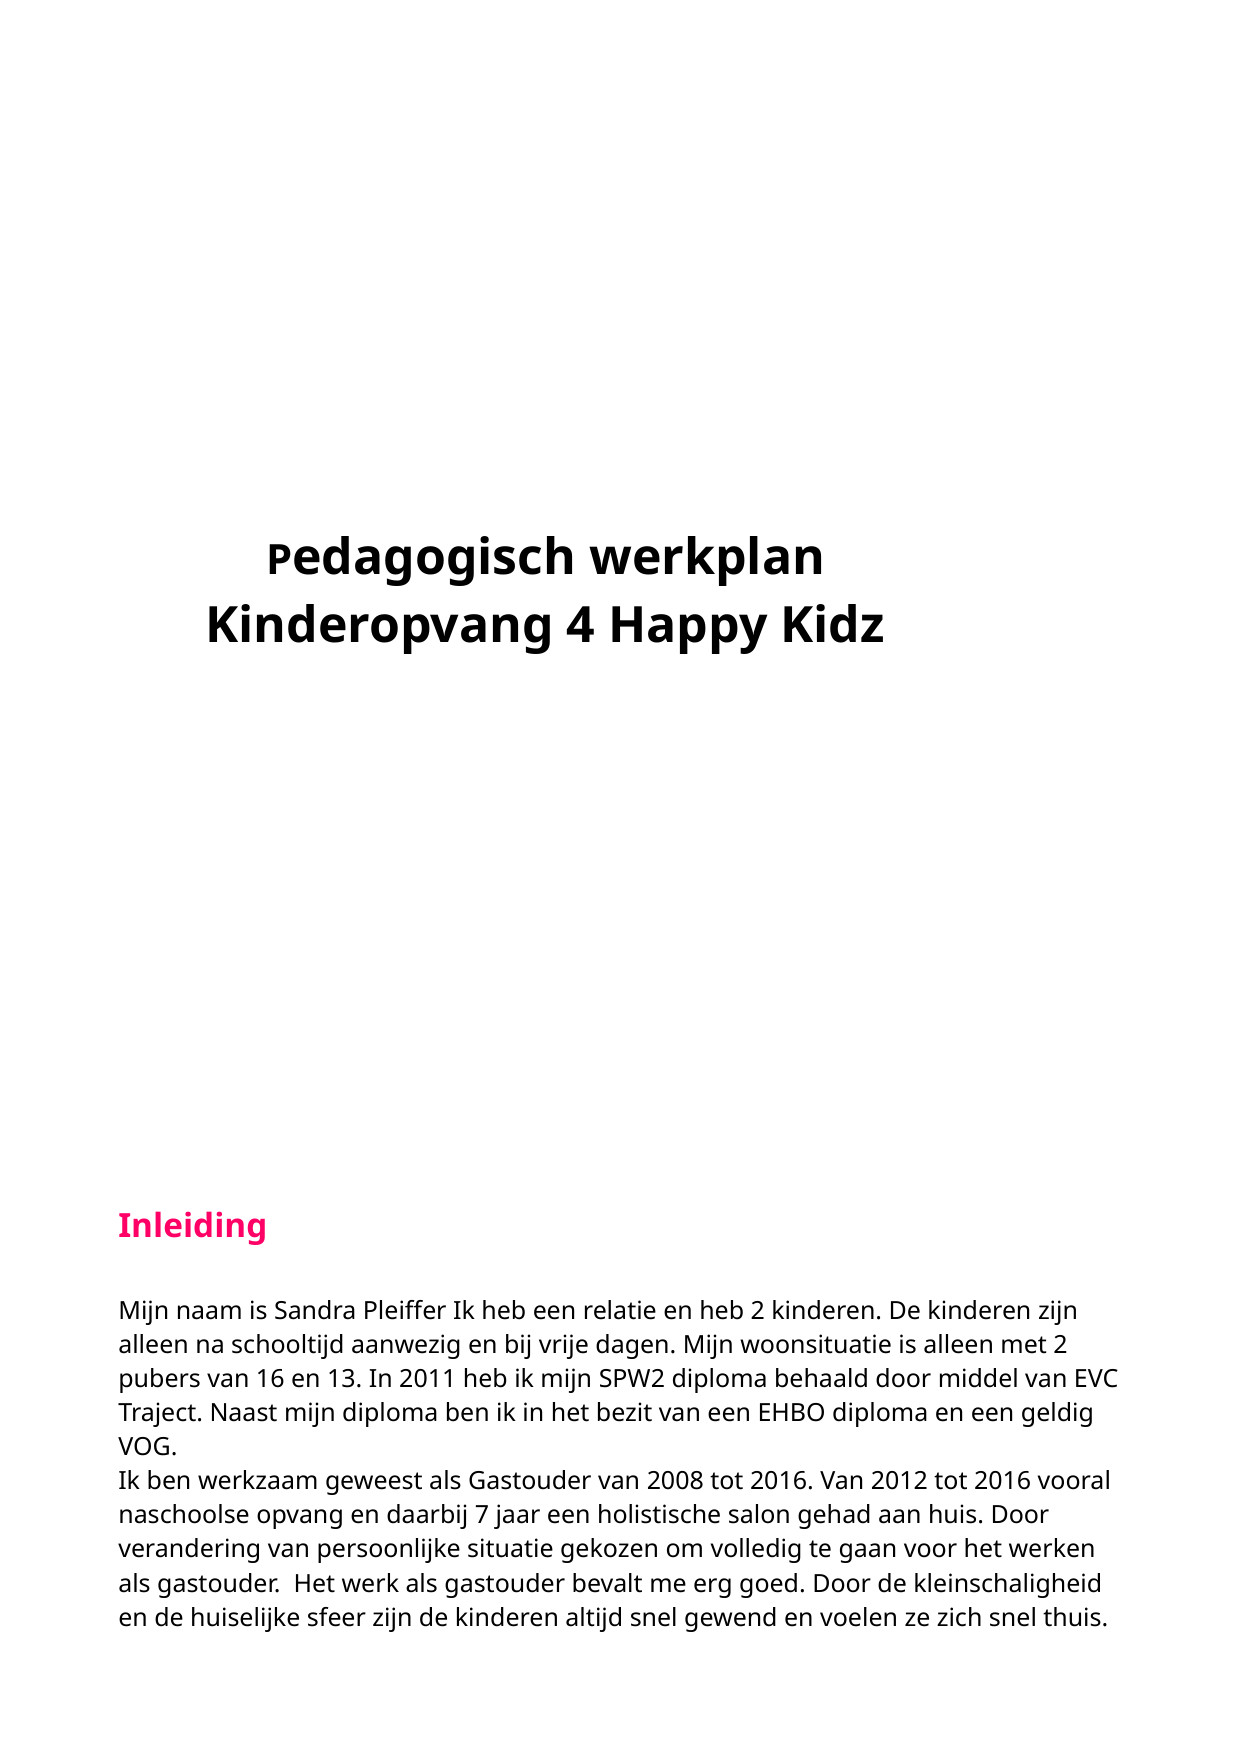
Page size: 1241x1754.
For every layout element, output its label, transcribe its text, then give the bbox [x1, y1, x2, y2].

text Pedagogisch werkplan [118, 521, 1122, 589]
text Inleiding [118, 1202, 1122, 1247]
text Mijn naam is Sandra Pleiffer Ik heb een relatie en heb 2 kinderen. De kinderen zijn alleen na schooltijd aanwezig en bij vrije dagen. Mijn woonsituatie is alleen met 2 pubers van 16 en 13. In 2011 heb ik mijn SPW2 diploma behaald door middel van EVC Traject. Naast mijn diploma ben ik in het bezit van een EHBO diploma en een geldig VOG. [118, 1293, 1122, 1463]
text Ik ben werkzaam geweest als Gastouder van 2008 tot 2016. Van 2012 tot 2016 vooral naschoolse opvang en daarbij 7 jaar een holistische salon gehad aan huis. Door verandering van persoonlijke situatie gekozen om volledig te gaan voor het werken als gastouder. Het werk als gastouder bevalt me erg goed. Door de kleinschaligheid en de huiselijke sfeer zijn de kinderen altijd snel gewend en voelen ze zich snel thuis. [118, 1463, 1122, 1633]
text Kinderopvang 4 Happy Kidz [118, 589, 1122, 657]
